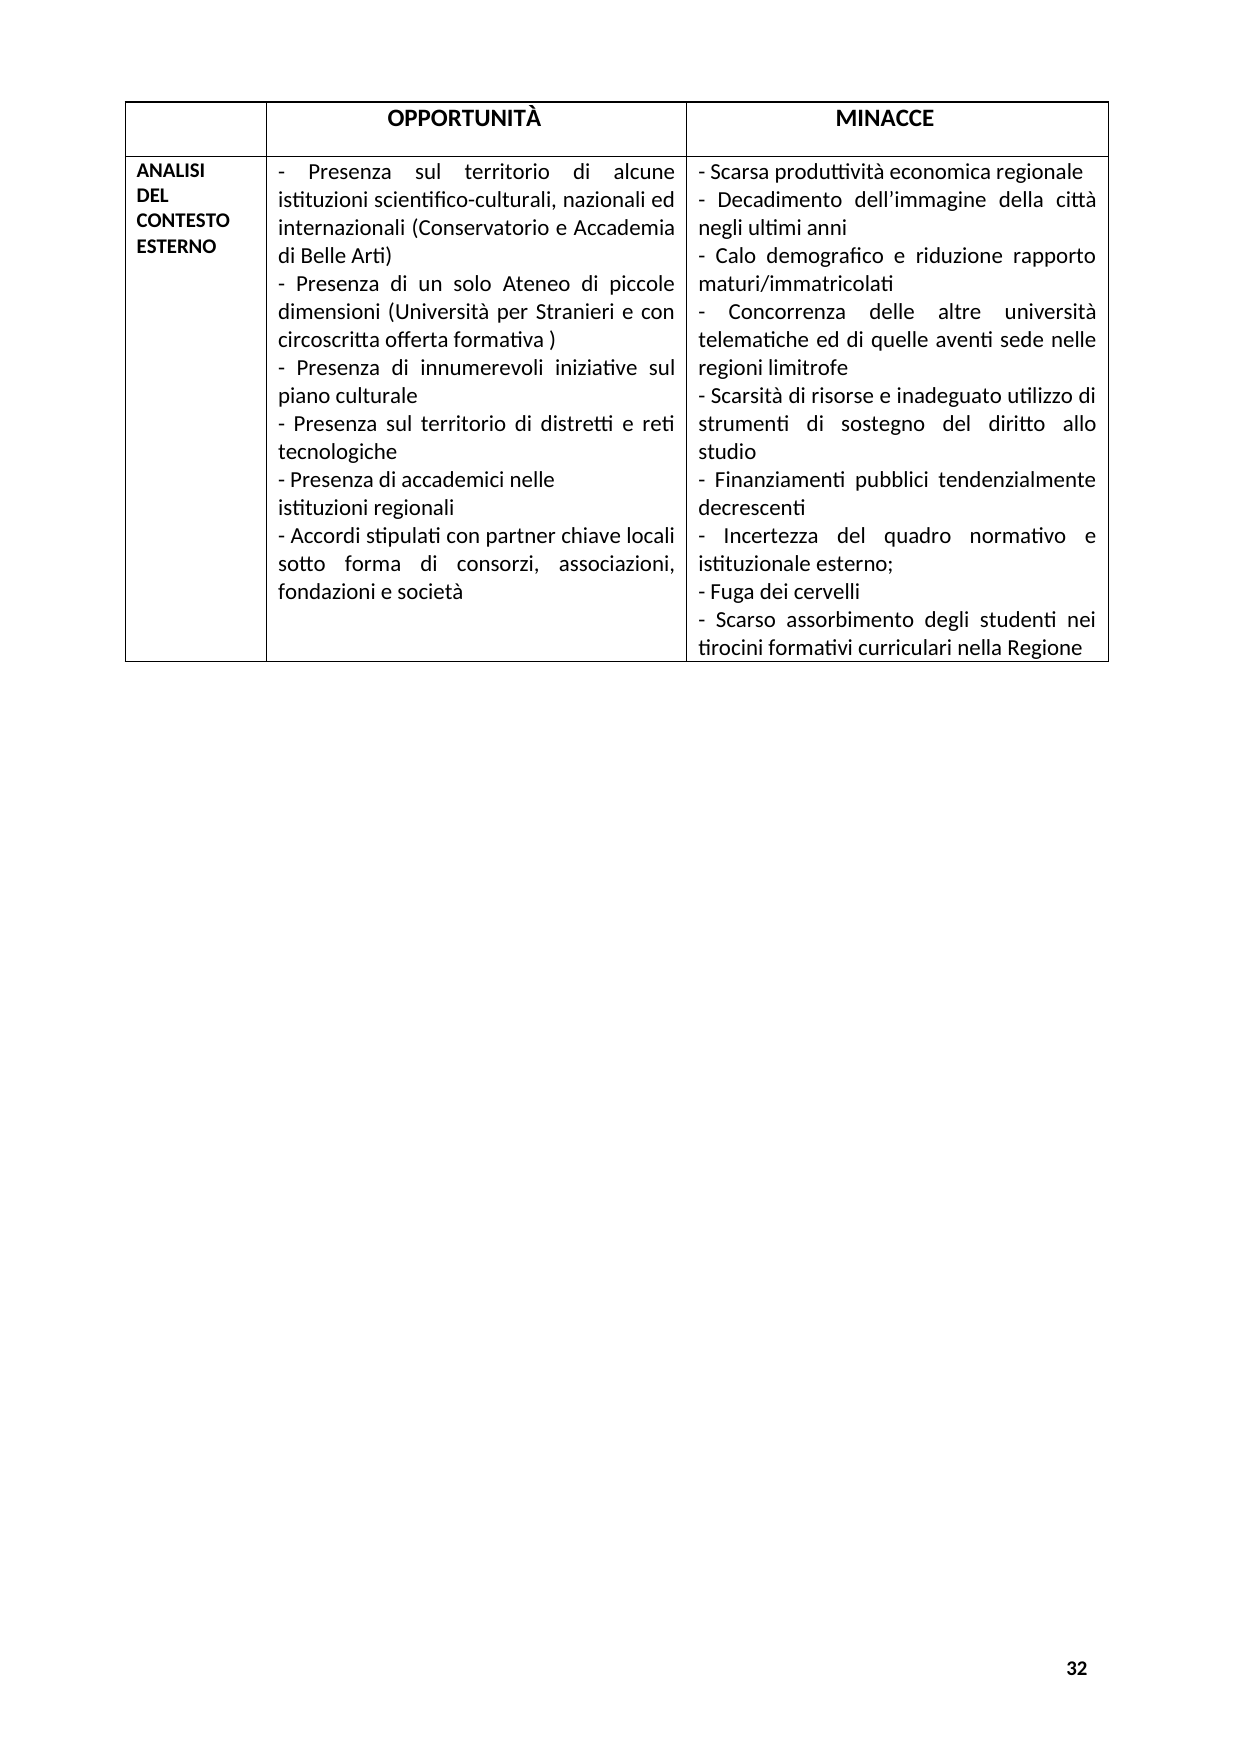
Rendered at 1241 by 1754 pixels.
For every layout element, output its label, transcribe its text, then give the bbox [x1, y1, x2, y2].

table_cell - Presenza sul territorio di alcune istituzioni scientifico-culturali, nazionali ed internazionali (Conservatorio e Accademia di Belle Arti) - Presenza di un solo Ateneo di piccole dimensioni (Università per Stranieri e con circoscritta offerta formativa ) - Presenza di innumerevoli iniziative sul piano culturale - Presenza sul territorio di distretti e reti tecnologiche - Presenza di accademici nelle istituzioni regionali - Accordi stipulati con partner chiave locali sotto forma di consorzi, associazioni, fondazioni e società [267, 157, 686, 661]
table_cell - Scarsa produttività economica regionale - Decadimento dell’immagine della città negli ultimi anni - Calo demografico e riduzione rapporto maturi/immatricolati - Concorrenza delle altre università telematiche ed di quelle aventi sede nelle regioni limitrofe - Scarsità di risorse e inadeguato utilizzo di strumenti di sostegno del diritto allo studio - Finanziamenti pubblici tendenzialmente decrescenti - Incertezza del quadro normativo e istituzionale esterno; - Fuga dei cervelli - Scarso assorbimento degli studenti nei tirocini formativi curriculari nella Regione [687, 157, 1108, 661]
table_cell analisi del contesto esterno [126, 157, 266, 661]
table_header [126, 103, 266, 156]
table_header minacce [687, 103, 1108, 156]
table_header opportunità [267, 103, 686, 156]
